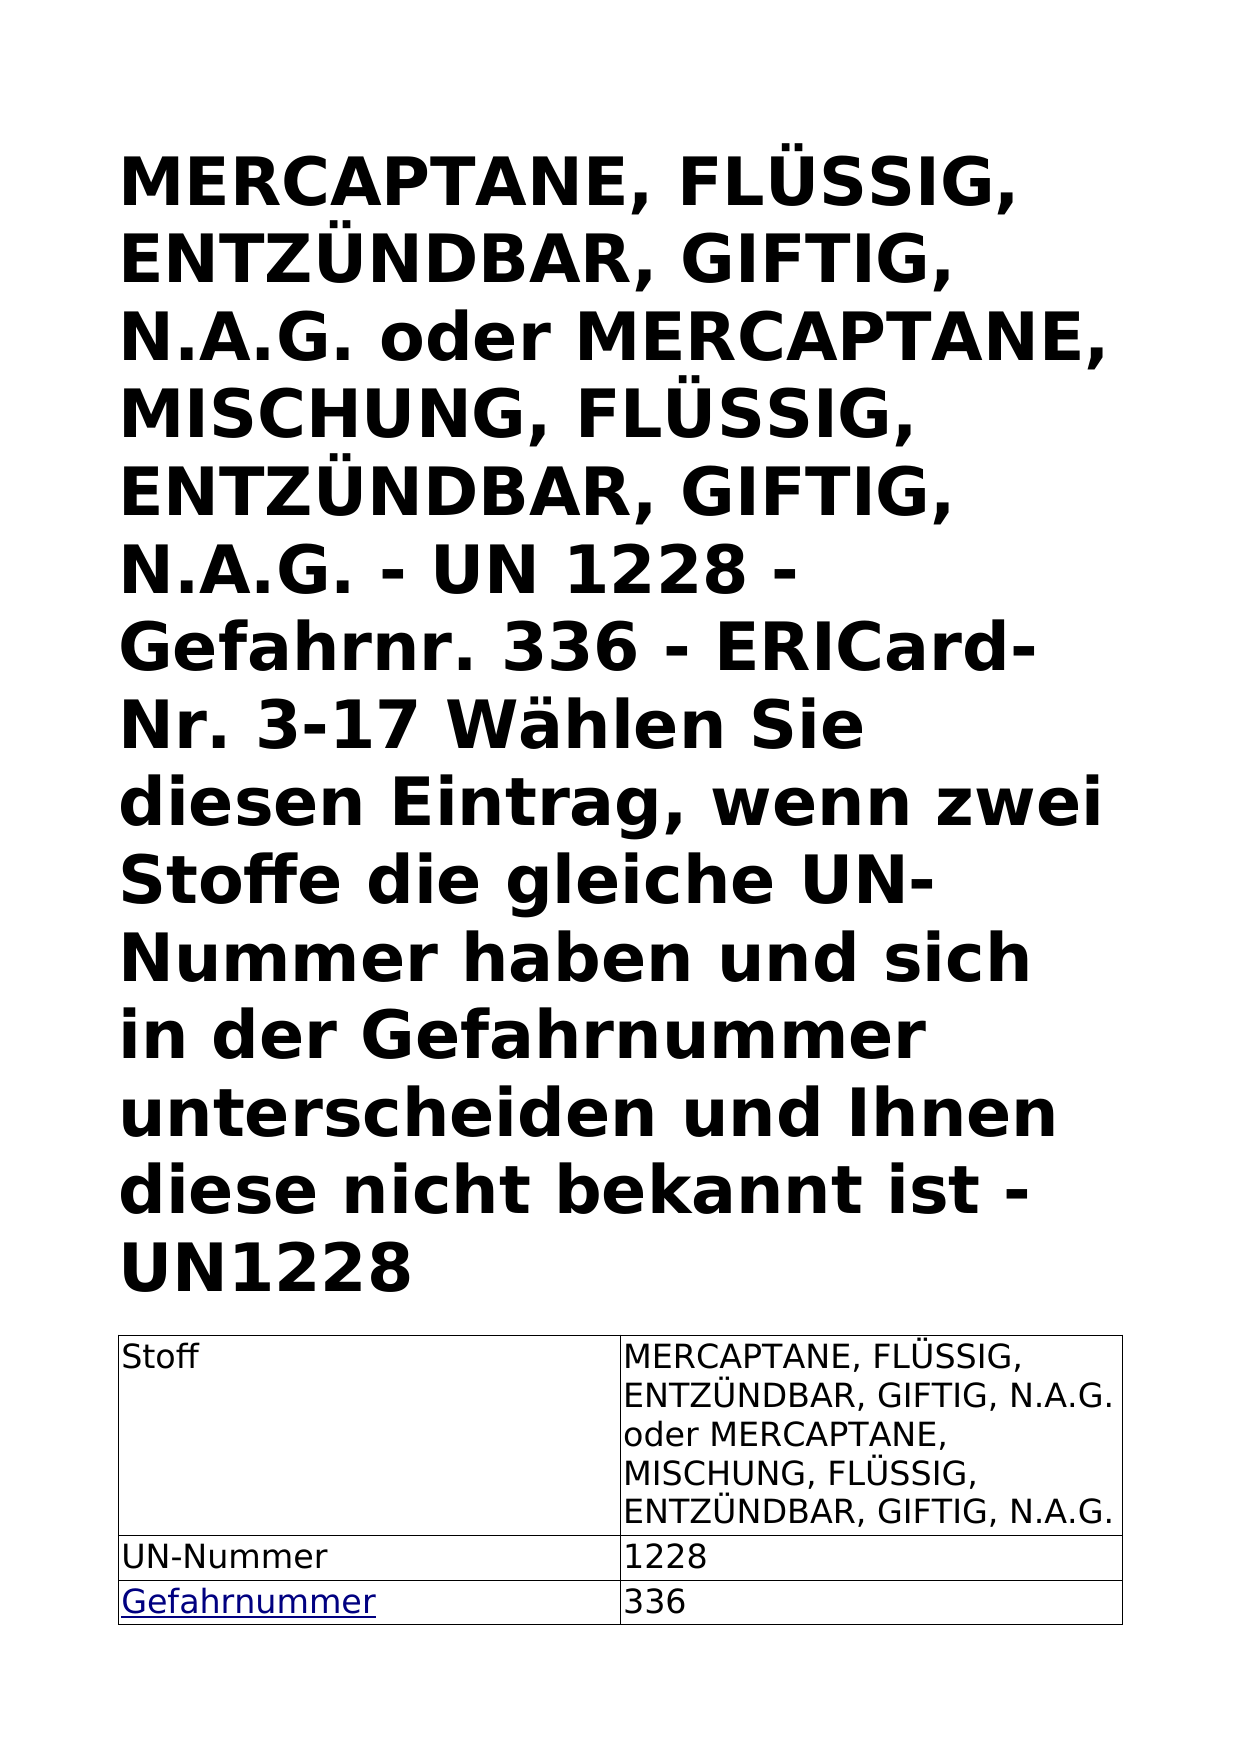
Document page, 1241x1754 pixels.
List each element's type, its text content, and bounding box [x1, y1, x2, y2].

table_header MERCAPTANE, FLÜSSIG, ENTZÜNDBAR, GIFTIG, N.A.G. oder MERCAPTANE, MISCHUNG, FLÜSSIG, ENTZÜNDBAR, GIFTIG, N.A.G. [621, 1336, 1122, 1535]
table_header Stoff [119, 1336, 620, 1535]
table_cell Gefahrnummer [119, 1581, 620, 1624]
subtitle MERCAPTANE, FLÜSSIG, ENTZÜNDBAR, GIFTIG, N.A.G. oder MERCAPTANE, MISCHUNG, FLÜSSIG, ENTZÜNDBAR, GIFTIG, N.A.G. - UN 1228 - Gefahrnr. 336 - ERICard-Nr. 3-17 Wählen Sie diesen Eintrag, wenn zwei Stoffe die gleiche UN-Nummer haben und sich in der Gefahrnummer unterscheiden und Ihnen diese nicht bekannt ist - UN1228 [118, 143, 1122, 1307]
table_cell 1228 [621, 1536, 1122, 1579]
table_cell UN-Nummer [119, 1536, 620, 1579]
table_cell 336 [621, 1581, 1122, 1624]
